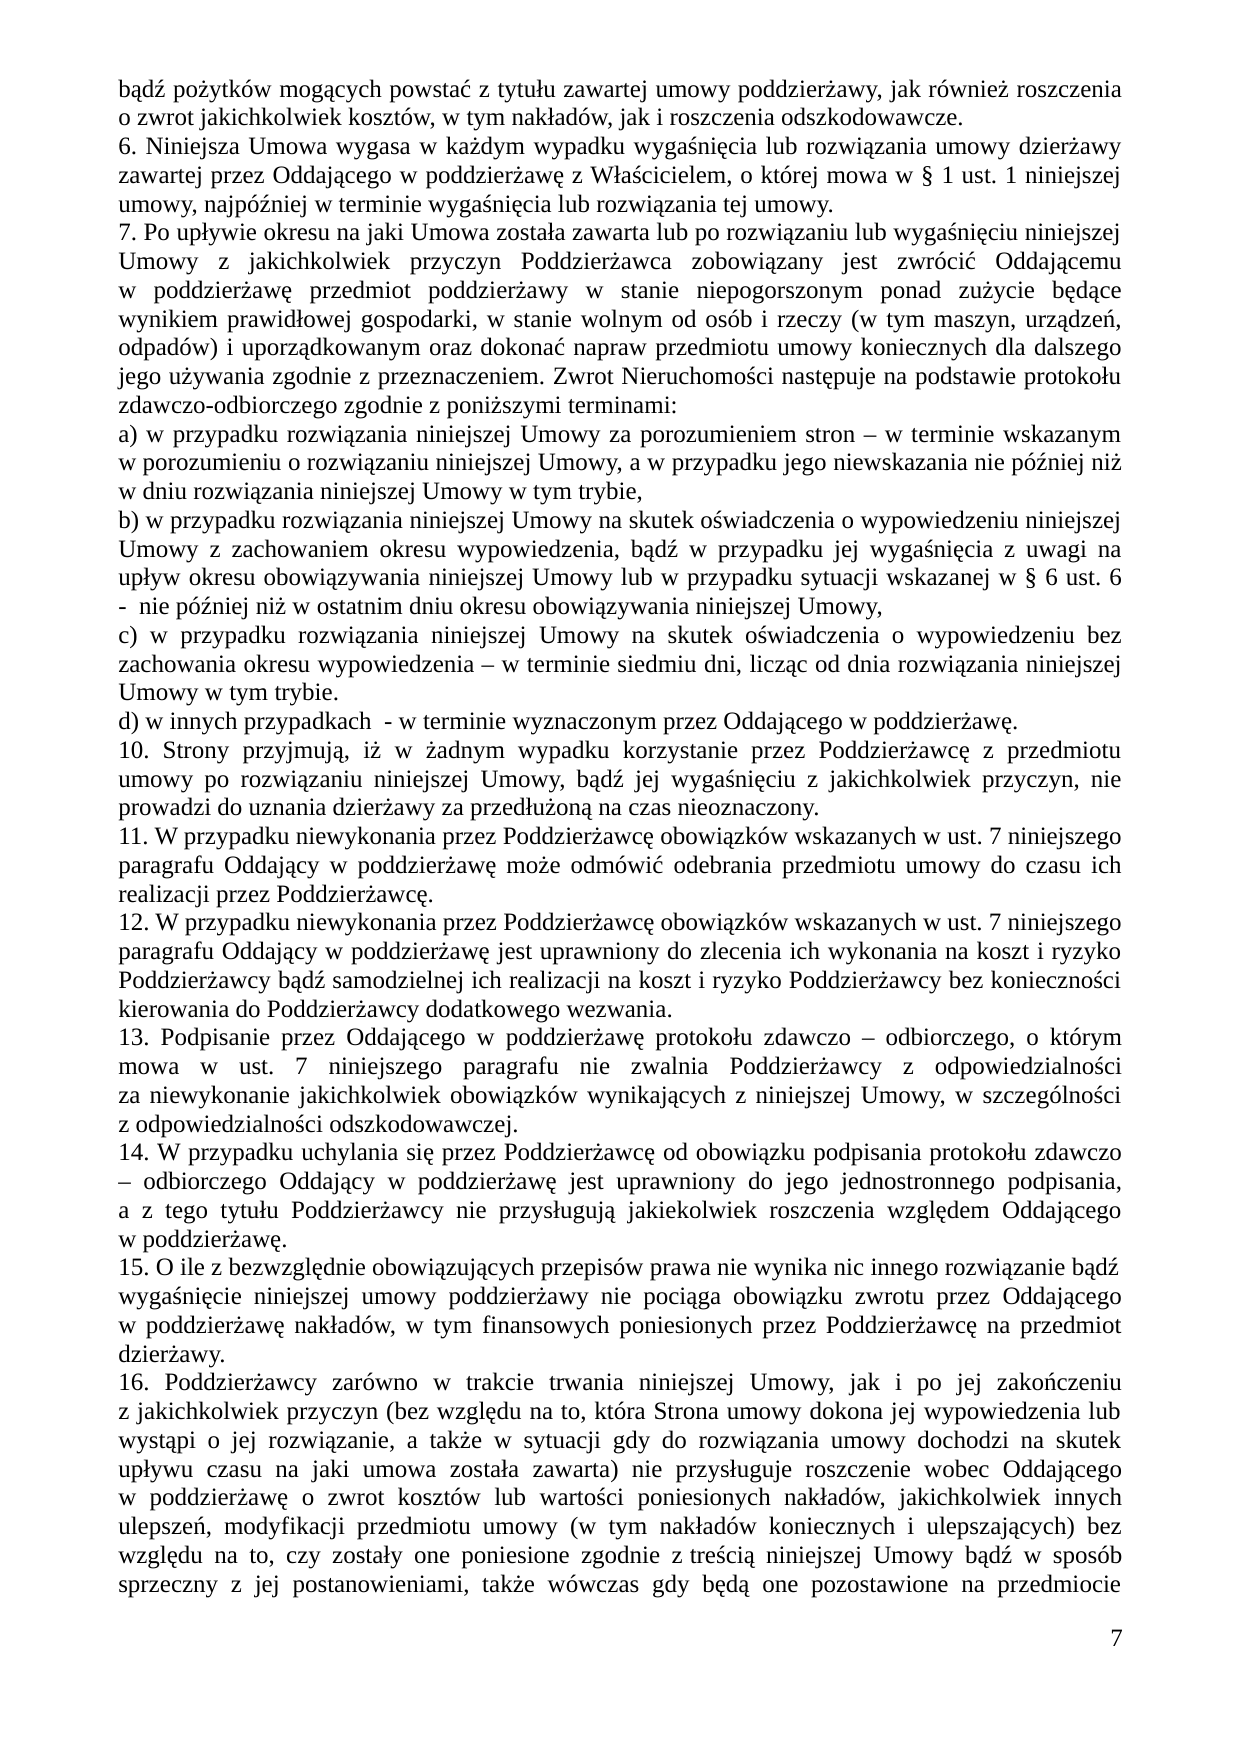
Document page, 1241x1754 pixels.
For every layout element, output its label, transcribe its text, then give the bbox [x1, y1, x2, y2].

text bądź pożytków mogących powstać z tytułu zawartej umowy poddzierżawy, jak również roszczenia o zwrot jakichkolwiek kosztów, w tym nakładów, jak i roszczenia odszkodowawcze. [118, 74, 1123, 131]
text 12. W przypadku niewykonania przez Poddzierżawcę obowiązków wskazanych w ust. 7 niniejszego paragrafu Oddający w poddzierżawę jest uprawniony do zlecenia ich wykonania na koszt i ryzyko Poddzierżawcy bądź samodzielnej ich realizacji na koszt i ryzyko Poddzierżawcy bez konieczności kierowania do Poddzierżawcy dodatkowego wezwania. [118, 907, 1123, 1022]
text 14. W przypadku uchylania się przez Poddzierżawcę od obowiązku podpisania protokołu zdawczo – odbiorczego Oddający w poddzierżawę jest uprawniony do jego jednostronnego podpisania, a z tego tytułu Poddzierżawcy nie przysługują jakiekolwiek roszczenia względem Oddającego w poddzierżawę. [118, 1137, 1123, 1252]
text wygaśnięcie niniejszej umowy poddzierżawy nie pociąga obowiązku zwrotu przez Oddającego w poddzierżawę nakładów, w tym finansowych poniesionych przez Poddzierżawcę na przedmiot dzierżawy. [118, 1281, 1123, 1367]
text 15. O ile z bezwzględnie obowiązujących przepisów prawa nie wynika nic innego rozwiązanie bądź [118, 1252, 1123, 1281]
text 7. Po upływie okresu na jaki Umowa została zawarta lub po rozwiązaniu lub wygaśnięciu niniejszej Umowy z jakichkolwiek przyczyn Poddzierżawca zobowiązany jest zwrócić Oddającemu w poddzierżawę przedmiot poddzierżawy w stanie niepogorszonym ponad zużycie będące wynikiem prawidłowej gospodarki, w stanie wolnym od osób i rzeczy (w tym maszyn, urządzeń, odpadów) i uporządkowanym oraz dokonać napraw przedmiotu umowy koniecznych dla dalszego jego używania zgodnie z przeznaczeniem. Zwrot Nieruchomości następuje na podstawie protokołu zdawczo-odbiorczego zgodnie z poniższymi terminami: [118, 217, 1123, 419]
text 6. Niniejsza Umowa wygasa w każdym wypadku wygaśnięcia lub rozwiązania umowy dzierżawy zawartej przez Oddającego w poddzierżawę z Właścicielem, o której mowa w § 1 ust. 1 niniejszej umowy, najpóźniej w terminie wygaśnięcia lub rozwiązania tej umowy. [118, 131, 1123, 217]
text a) w przypadku rozwiązania niniejszej Umowy za porozumieniem stron – w terminie wskazanym w porozumieniu o rozwiązaniu niniejszej Umowy, a w przypadku jego niewskazania nie później niż w dniu rozwiązania niniejszej Umowy w tym trybie, [118, 419, 1123, 505]
text 13. Podpisanie przez Oddającego w poddzierżawę protokołu zdawczo – odbiorczego, o którym mowa w ust. 7 niniejszego paragrafu nie zwalnia Poddzierżawcy z odpowiedzialności za niewykonanie jakichkolwiek obowiązków wynikających z niniejszej Umowy, w szczególności z odpowiedzialności odszkodowawczej. [118, 1022, 1123, 1137]
text c) w przypadku rozwiązania niniejszej Umowy na skutek oświadczenia o wypowiedzeniu bez zachowania okresu wypowiedzenia – w terminie siedmiu dni, licząc od dnia rozwiązania niniejszej Umowy w tym trybie. [118, 620, 1123, 706]
text 16. Poddzierżawcy zarówno w trakcie trwania niniejszej Umowy, jak i po jej zakończeniu z jakichkolwiek przyczyn (bez względu na to, która Strona umowy dokona jej wypowiedzenia lub wystąpi o jej rozwiązanie, a także w sytuacji gdy do rozwiązania umowy dochodzi na skutek upływu czasu na jaki umowa została zawarta) nie przysługuje roszczenie wobec Oddającego w poddzierżawę o zwrot kosztów lub wartości poniesionych nakładów, jakichkolwiek innych ulepszeń, modyfikacji przedmiotu umowy (w tym nakładów koniecznych i ulepszających) bez względu na to, czy zostały one poniesione zgodnie z treścią niniejszej Umowy bądź w sposób sprzeczny z jej postanowieniami, także wówczas gdy będą one pozostawione na przedmiocie [118, 1367, 1123, 1597]
text d) w innych przypadkach - w terminie wyznaczonym przez Oddającego w poddzierżawę. [118, 706, 1123, 735]
text b) w przypadku rozwiązania niniejszej Umowy na skutek oświadczenia o wypowiedzeniu niniejszej Umowy z zachowaniem okresu wypowiedzenia, bądź w przypadku jej wygaśnięcia z uwagi na upływ okresu obowiązywania niniejszej Umowy lub w przypadku sytuacji wskazanej w § 6 ust. 6 - nie później niż w ostatnim dniu okresu obowiązywania niniejszej Umowy, [118, 505, 1123, 620]
text 11. W przypadku niewykonania przez Poddzierżawcę obowiązków wskazanych w ust. 7 niniejszego paragrafu Oddający w poddzierżawę może odmówić odebrania przedmiotu umowy do czasu ich realizacji przez Poddzierżawcę. [118, 821, 1123, 907]
text 10. Strony przyjmują, iż w żadnym wypadku korzystanie przez Poddzierżawcę z przedmiotu umowy po rozwiązaniu niniejszej Umowy, bądź jej wygaśnięciu z jakichkolwiek przyczyn, nie prowadzi do uznania dzierżawy za przedłużoną na czas nieoznaczony. [118, 735, 1123, 821]
